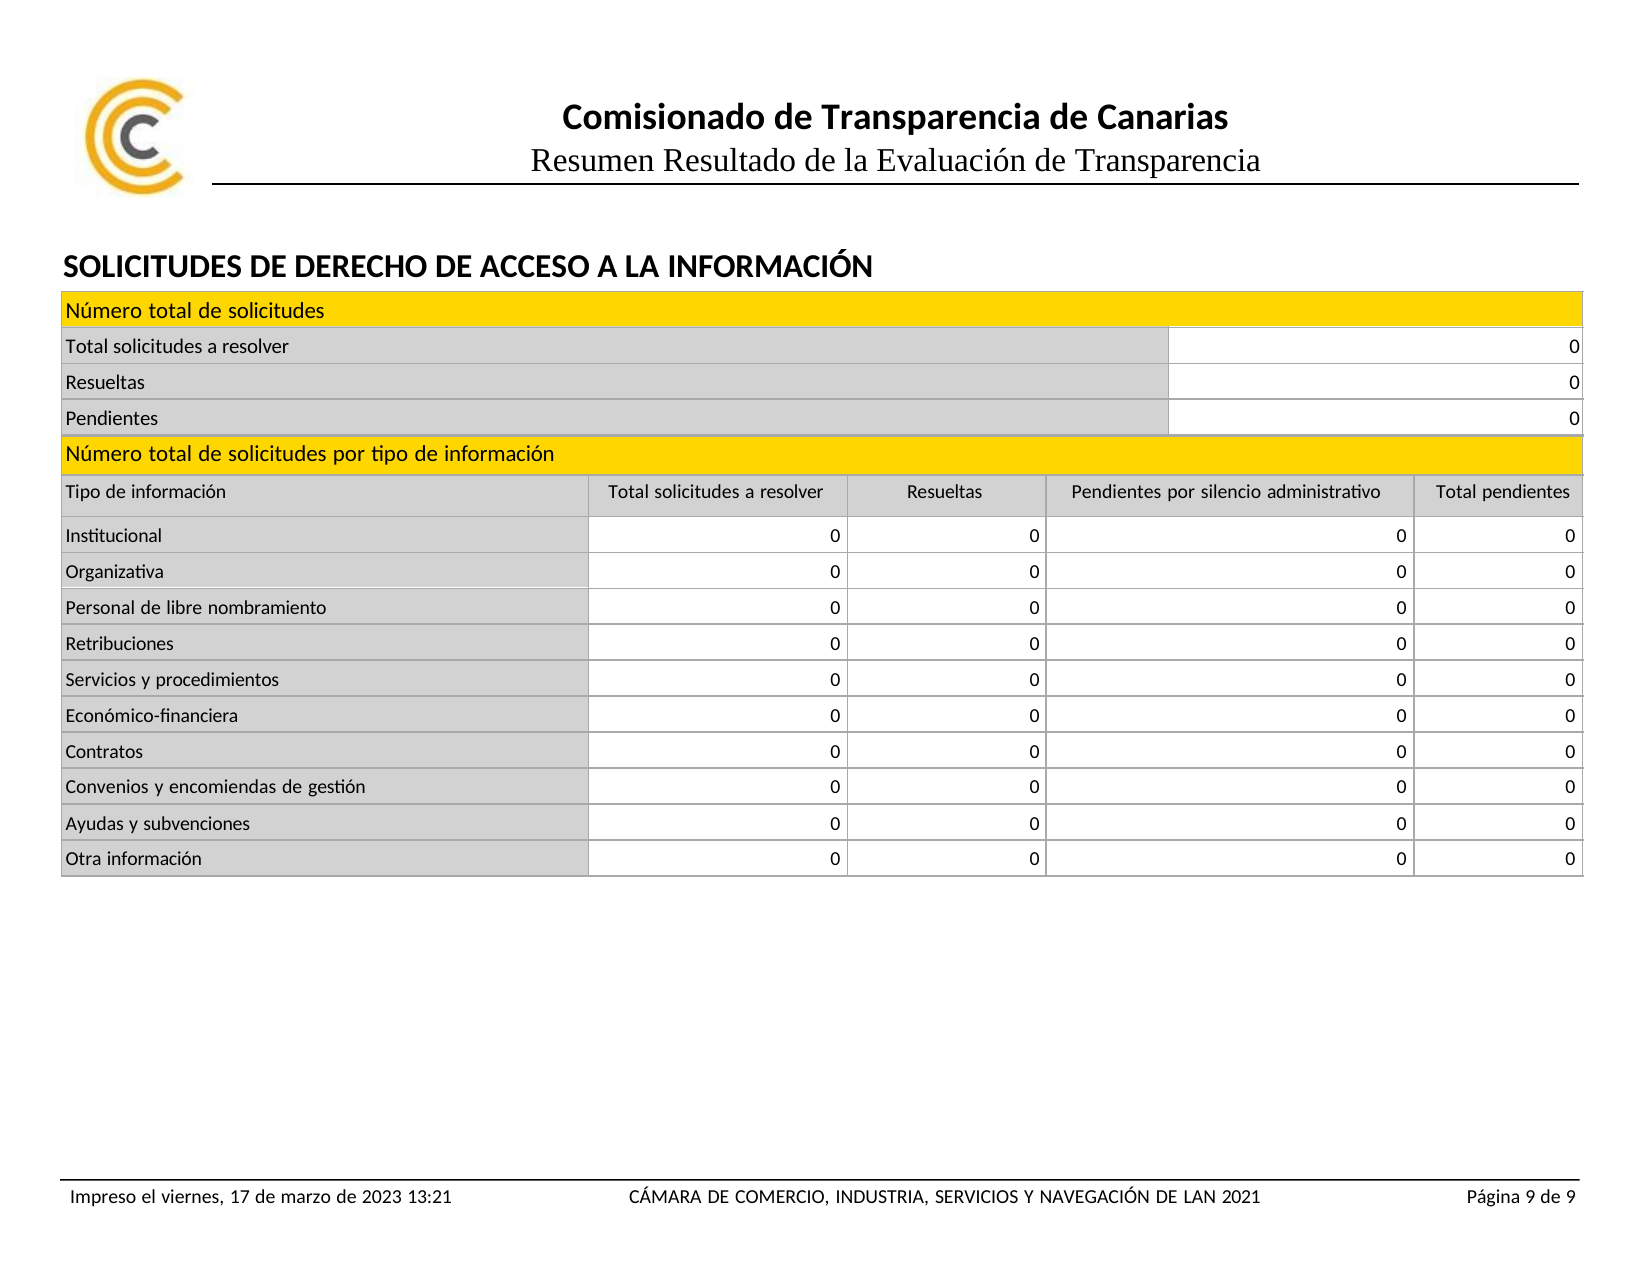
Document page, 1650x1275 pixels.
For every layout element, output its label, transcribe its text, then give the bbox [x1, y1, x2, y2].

table_cell Ayudas y subvenciones [62, 805, 588, 839]
table_cell 0 [1047, 733, 1413, 767]
table_cell 0 [1415, 661, 1582, 695]
table_cell Institucional [62, 517, 588, 551]
table_cell Servicios y procedimientos [62, 661, 588, 695]
table_cell 0 [1047, 589, 1413, 623]
table_cell 0 [1415, 769, 1582, 803]
table_cell 0 [848, 625, 1045, 659]
table_cell 0 [848, 769, 1045, 803]
table_cell Resueltas [62, 364, 1168, 398]
table_cell 0 [1169, 364, 1582, 398]
table_header Número total de solicitudes [62, 292, 1582, 326]
text SOLICITUDES DE DERECHO DE ACCESO A LA INFORMACIÓN [63, 245, 1612, 286]
table_cell 0 [589, 841, 847, 875]
table_cell Organizativa [62, 553, 588, 587]
table_cell Pendientes por silencio administrativo [1047, 476, 1413, 516]
table_cell 0 [1047, 805, 1413, 839]
table_cell 0 [589, 553, 847, 587]
table_cell 0 [848, 661, 1045, 695]
table_cell Resueltas [848, 476, 1045, 516]
table_cell Retribuciones [62, 625, 588, 659]
table_cell Otra información [62, 841, 588, 875]
table_cell 0 [589, 769, 847, 803]
table_cell 0 [1415, 625, 1582, 659]
table_cell Número total de solicitudes por tipo de información [62, 437, 1582, 474]
table_cell 0 [1415, 517, 1582, 551]
table_cell 0 [589, 697, 847, 731]
table_cell 0 [848, 589, 1045, 623]
table_cell 0 [1047, 661, 1413, 695]
table_cell Personal de libre nombramiento [62, 589, 588, 623]
table_cell Total solicitudes a resolver [589, 476, 847, 516]
table_cell 0 [848, 805, 1045, 839]
table_cell Total solicitudes a resolver [62, 328, 1168, 362]
table_cell 0 [848, 697, 1045, 731]
table_cell 0 [589, 661, 847, 695]
table_cell 0 [589, 625, 847, 659]
table_cell 0 [1169, 400, 1582, 434]
table_cell 0 [848, 517, 1045, 551]
table_cell Total pendientes [1415, 476, 1582, 516]
table_cell Pendientes [62, 400, 1168, 434]
table_cell 0 [1047, 625, 1413, 659]
table_cell 0 [1415, 733, 1582, 767]
table_cell 0 [589, 805, 847, 839]
table_cell 0 [848, 553, 1045, 587]
table_cell 0 [589, 733, 847, 767]
table_cell 0 [848, 841, 1045, 875]
table_cell 0 [1169, 328, 1582, 362]
table_cell 0 [1415, 553, 1582, 587]
table_cell Convenios y encomiendas de gestión [62, 769, 588, 803]
table_cell 0 [1047, 553, 1413, 587]
table_cell 0 [1415, 697, 1582, 731]
table_cell Económico-financiera [62, 697, 588, 731]
table_cell 0 [589, 589, 847, 623]
table_cell 0 [1047, 517, 1413, 551]
table_cell 0 [1415, 589, 1582, 623]
table_cell Tipo de información [62, 476, 588, 516]
table_cell 0 [1047, 697, 1413, 731]
table_cell 0 [1047, 841, 1413, 875]
table_cell 0 [1415, 841, 1582, 875]
table_cell 0 [1047, 769, 1413, 803]
table_cell Contratos [62, 733, 588, 767]
table_cell 0 [848, 733, 1045, 767]
table_cell 0 [1415, 805, 1582, 839]
table_cell 0 [589, 517, 847, 551]
